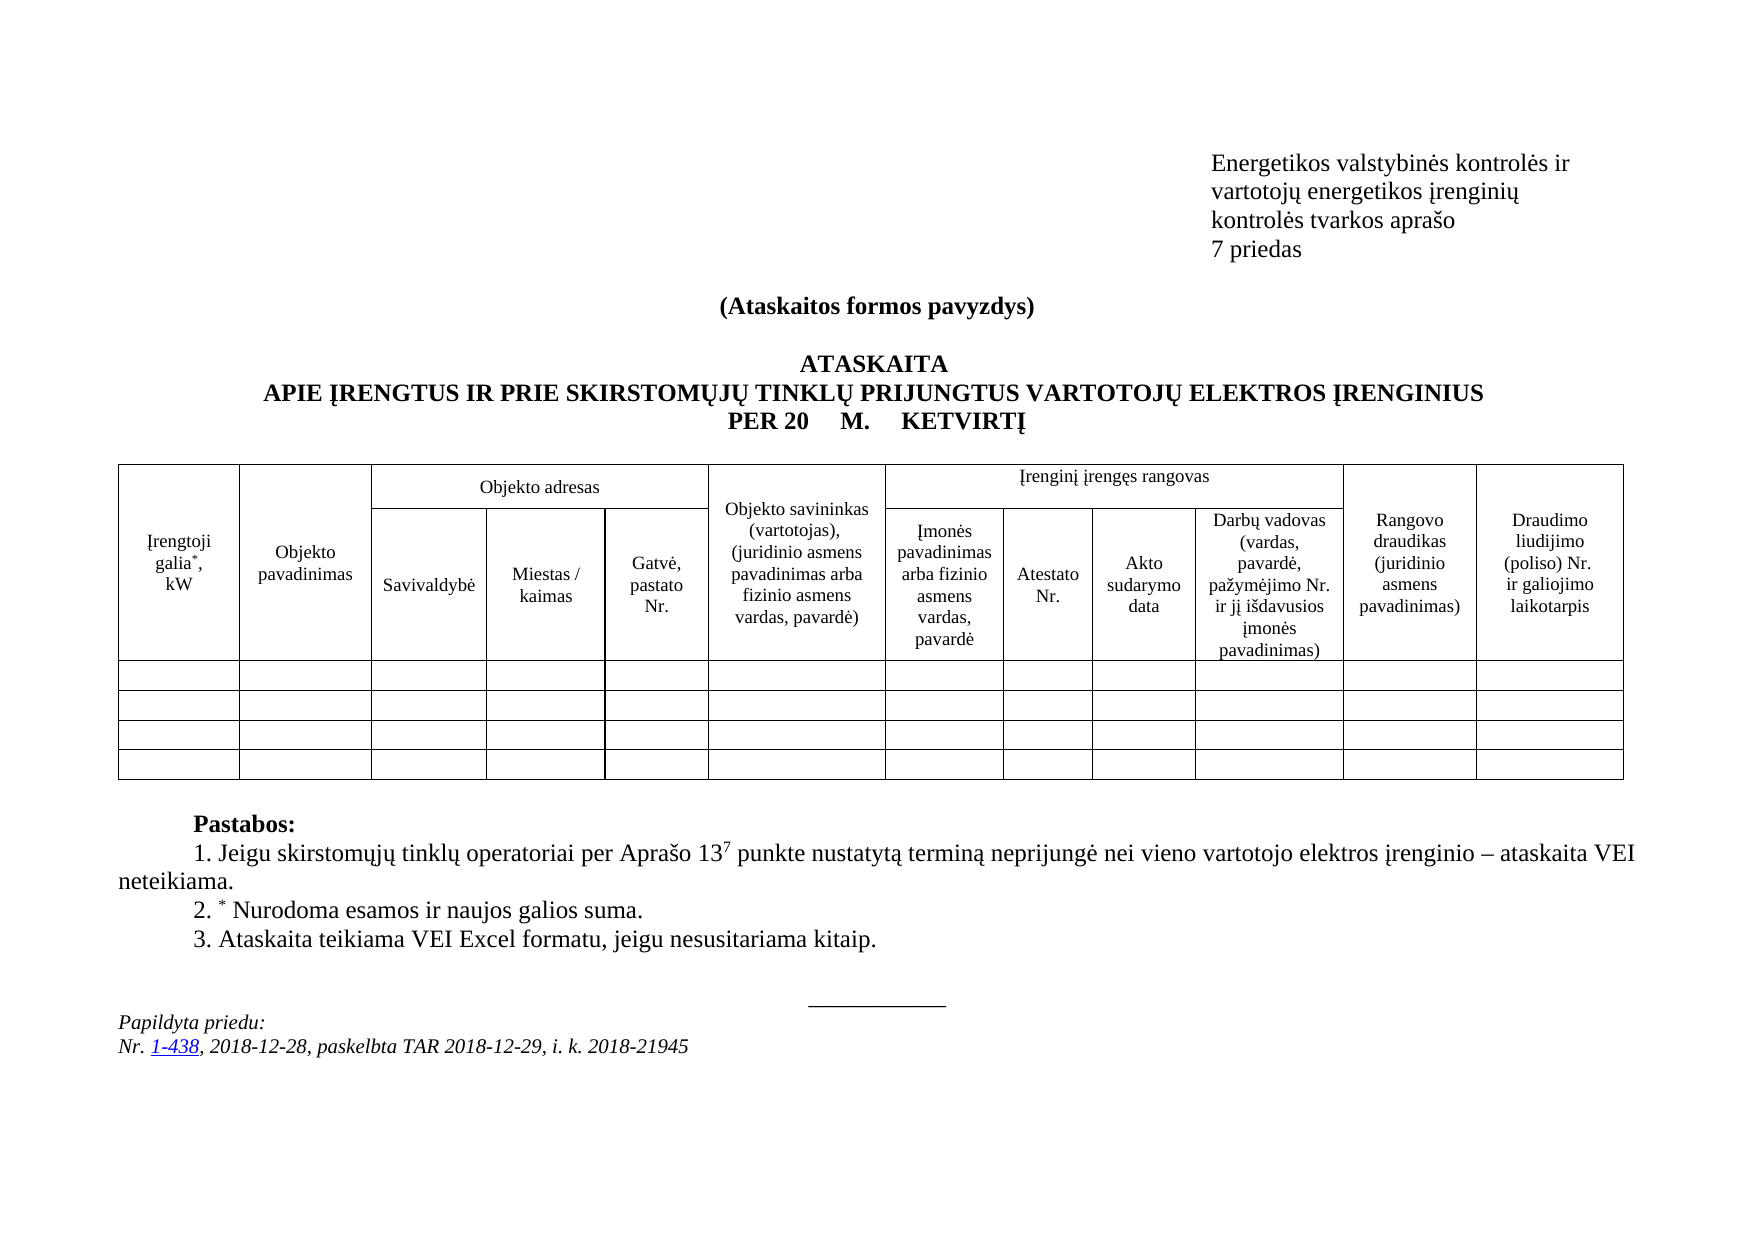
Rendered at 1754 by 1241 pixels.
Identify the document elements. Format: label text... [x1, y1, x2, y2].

table_cell [1004, 691, 1092, 719]
table_cell [1477, 661, 1623, 690]
text PER 20 M. KETVIRTĮ [118, 406, 1636, 435]
table_cell [1196, 750, 1343, 779]
table_header Draudimo liudijimo (poliso) Nr. ir galiojimo laikotarpis [1477, 465, 1623, 660]
table_cell [709, 691, 885, 719]
table_cell [119, 721, 239, 749]
table_cell [606, 691, 708, 719]
table_header Įrengtoji galia*, kW [119, 465, 239, 660]
table_cell [1093, 750, 1195, 779]
table_cell [1004, 750, 1092, 779]
text Papildyta priedu: [118, 1010, 1636, 1034]
table_header Objekto adresas [372, 465, 708, 508]
table_cell Įmonės pavadinimas arba fizinio asmens vardas, pavardė [886, 509, 1003, 660]
table_cell Darbų vadovas (vardas, pavardė, pažymėjimo Nr. ir jį išdavusios įmonės pavadinimas) [1196, 509, 1343, 660]
table_cell [372, 721, 486, 749]
table_cell Savivaldybė [372, 509, 486, 660]
table_cell [1477, 721, 1623, 749]
text Energetikos valstybinės kontrolės ir [118, 148, 1636, 176]
text kontrolės tvarkos aprašo [118, 205, 1636, 234]
table_cell [487, 661, 604, 690]
table_cell [119, 661, 239, 690]
table_cell [1344, 721, 1476, 749]
text (Ataskaitos formos pavyzdys) [118, 291, 1636, 320]
table_cell [1196, 661, 1343, 690]
table_cell [1477, 691, 1623, 719]
table_cell [240, 721, 371, 749]
table_cell [119, 691, 239, 719]
table_cell [709, 721, 885, 749]
table_cell Akto sudarymo data [1093, 509, 1195, 660]
table_cell [487, 750, 604, 779]
table_cell Atestato Nr. [1004, 509, 1092, 660]
table_cell [372, 691, 486, 719]
table_cell [487, 721, 604, 749]
table_header Objekto pavadinimas [240, 465, 371, 660]
table_cell [709, 750, 885, 779]
table_header Rangovo draudikas (juridinio asmens pavadinimas) [1344, 465, 1476, 660]
table_cell [606, 661, 708, 690]
text Pastabos: [118, 809, 1636, 838]
table_cell Gatvė, pastato Nr. [606, 509, 708, 660]
table_cell [709, 661, 885, 690]
table_cell [886, 691, 1003, 719]
text 1. Jeigu skirstomųjų tinklų operatoriai per Aprašo 137 punkte nustatytą terminą neprijungė nei vieno vartotojo elektros įrenginio – ataskaita VEI neteikiama. [118, 838, 1636, 895]
table_cell [1004, 661, 1092, 690]
table_cell [886, 721, 1003, 749]
table_cell [372, 661, 486, 690]
table_cell [372, 750, 486, 779]
table_cell [606, 750, 708, 779]
table_cell [1344, 750, 1476, 779]
table_cell [886, 750, 1003, 779]
table_cell [240, 691, 371, 719]
table_header Įrenginį įrengęs rangovas [886, 465, 1343, 508]
table_cell [1477, 750, 1623, 779]
table_cell [1196, 721, 1343, 749]
table_cell [1093, 721, 1195, 749]
table_cell [240, 661, 371, 690]
table_cell [1344, 661, 1476, 690]
table_cell [1093, 691, 1195, 719]
text ATASKAITA [118, 349, 1636, 378]
table_cell [1004, 721, 1092, 749]
table_cell [606, 721, 708, 749]
table_cell [487, 691, 604, 719]
table_header Objekto savininkas (vartotojas), (juridinio asmens pavadinimas arba fizinio asmens vardas, pavardė) [709, 465, 885, 660]
table_cell [1196, 691, 1343, 719]
table_cell [119, 750, 239, 779]
text 2. * Nurodoma esamos ir naujos galios suma. [118, 895, 1636, 924]
text ___________ [118, 981, 1636, 1010]
text vartotojų energetikos įrenginių [118, 176, 1636, 205]
table_cell Miestas / kaimas [487, 509, 604, 660]
text Nr. 1-438, 2018-12-28, paskelbta TAR 2018-12-29, i. k. 2018-21945 [118, 1034, 1636, 1058]
text APIE ĮRENGTUS IR PRIE SKIRSTOMŲJŲ TINKLŲ PRIJUNGTUS VARTOTOJŲ ELEKTROS ĮRENGINIUS [118, 378, 1636, 406]
text 7 priedas [118, 234, 1636, 263]
text 3. Ataskaita teikiama VEI Excel formatu, jeigu nesusitariama kitaip. [118, 924, 1636, 953]
table_cell [1093, 661, 1195, 690]
table_cell [886, 661, 1003, 690]
table_cell [1344, 691, 1476, 719]
table_cell [240, 750, 371, 779]
